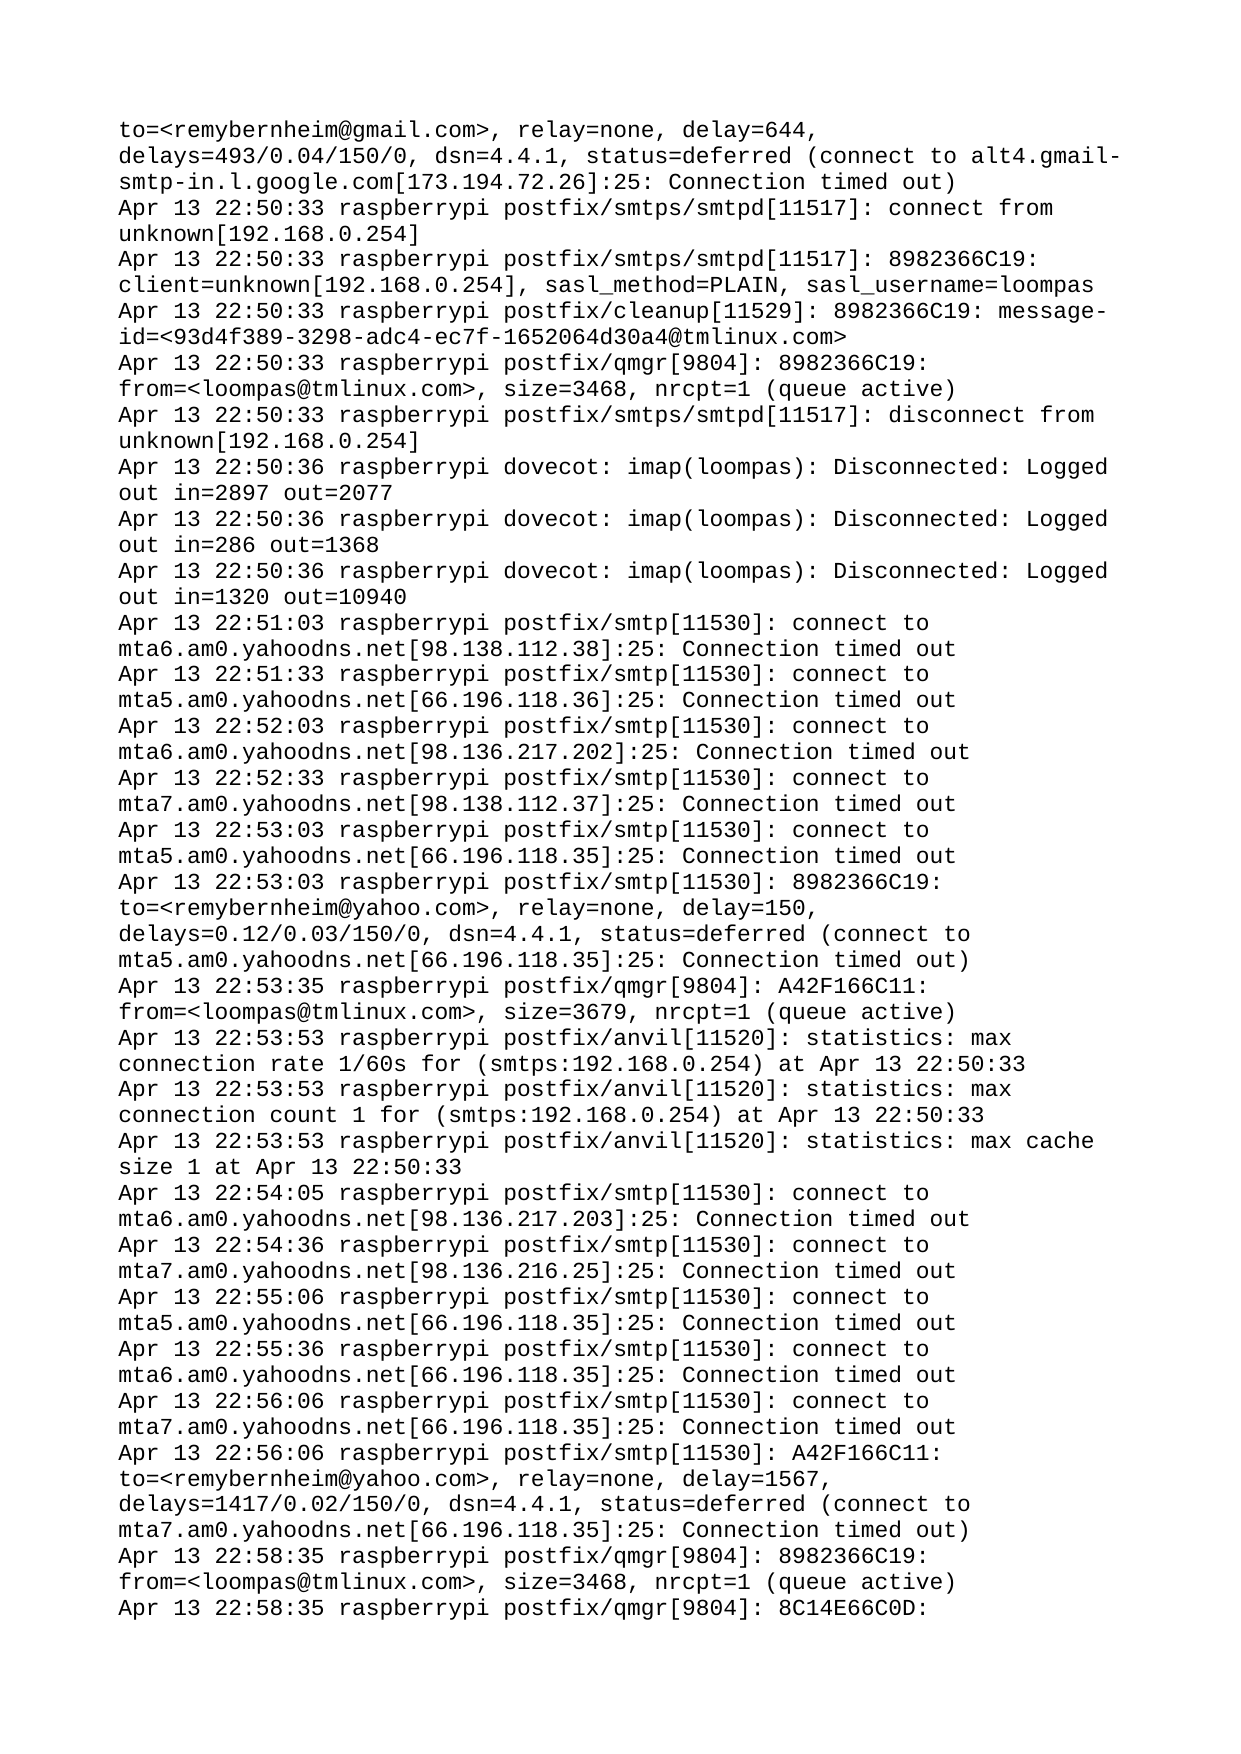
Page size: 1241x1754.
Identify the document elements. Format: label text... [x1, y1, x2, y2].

text Apr 13 22:56:06 raspberrypi postfix/smtp[11530]: A42F166C11: to=<remybernheim@yahoo.com>, relay=none, delay=1567, delays=1417/0.02/150/0, dsn=4.4.1, status=deferred (connect to mta7.am0.yahoodns.net[66.196.118.35]:25: Connection timed out) [118, 1441, 1122, 1545]
text Apr 13 22:53:35 raspberrypi postfix/qmgr[9804]: A42F166C11: from=<loompas@tmlinux.com>, size=3679, nrcpt=1 (queue active) [118, 974, 1122, 1026]
text Apr 13 22:50:33 raspberrypi postfix/qmgr[9804]: 8982366C19: from=<loompas@tmlinux.com>, size=3468, nrcpt=1 (queue active) [118, 352, 1122, 403]
text Apr 13 22:53:53 raspberrypi postfix/anvil[11520]: statistics: max connection rate 1/60s for (smtps:192.168.0.254) at Apr 13 22:50:33 [118, 1026, 1122, 1078]
text Apr 13 22:56:06 raspberrypi postfix/smtp[11530]: connect to mta7.am0.yahoodns.net[66.196.118.35]:25: Connection timed out [118, 1389, 1122, 1441]
text Apr 13 22:50:33 raspberrypi postfix/smtps/smtpd[11517]: 8982366C19: client=unknown[192.168.0.254], sasl_method=PLAIN, sasl_username=loompas [118, 248, 1122, 300]
text Apr 13 22:53:03 raspberrypi postfix/smtp[11530]: connect to mta5.am0.yahoodns.net[66.196.118.35]:25: Connection timed out [118, 818, 1122, 870]
text Apr 13 22:50:33 raspberrypi postfix/smtps/smtpd[11517]: connect from unknown[192.168.0.254] [118, 196, 1122, 248]
text Apr 13 22:54:05 raspberrypi postfix/smtp[11530]: connect to mta6.am0.yahoodns.net[98.136.217.203]:25: Connection timed out [118, 1182, 1122, 1233]
text Apr 13 22:50:33 raspberrypi postfix/smtps/smtpd[11517]: disconnect from unknown[192.168.0.254] [118, 403, 1122, 455]
text Apr 13 22:52:33 raspberrypi postfix/smtp[11530]: connect to mta7.am0.yahoodns.net[98.138.112.37]:25: Connection timed out [118, 767, 1122, 818]
text Apr 13 22:50:36 raspberrypi dovecot: imap(loompas): Disconnected: Logged out in=1320 out=10940 [118, 559, 1122, 611]
text Apr 13 22:50:33 raspberrypi postfix/cleanup[11529]: 8982366C19: message-id=<93d4f389-3298-adc4-ec7f-1652064d30a4@tmlinux.com> [118, 300, 1122, 352]
text Apr 13 22:55:06 raspberrypi postfix/smtp[11530]: connect to mta5.am0.yahoodns.net[66.196.118.35]:25: Connection timed out [118, 1285, 1122, 1337]
text Apr 13 22:50:36 raspberrypi dovecot: imap(loompas): Disconnected: Logged out in=2897 out=2077 [118, 455, 1122, 507]
text Apr 13 22:53:53 raspberrypi postfix/anvil[11520]: statistics: max cache size 1 at Apr 13 22:50:33 [118, 1130, 1122, 1182]
text Apr 13 22:55:36 raspberrypi postfix/smtp[11530]: connect to mta6.am0.yahoodns.net[66.196.118.35]:25: Connection timed out [118, 1337, 1122, 1389]
text Apr 13 22:53:03 raspberrypi postfix/smtp[11530]: 8982366C19: to=<remybernheim@yahoo.com>, relay=none, delay=150, delays=0.12/0.03/150/0, dsn=4.4.1, status=deferred (connect to mta5.am0.yahoodns.net[66.196.118.35]:25: Connection timed out) [118, 870, 1122, 974]
text Apr 13 22:51:33 raspberrypi postfix/smtp[11530]: connect to mta5.am0.yahoodns.net[66.196.118.36]:25: Connection timed out [118, 663, 1122, 715]
text Apr 13 22:51:03 raspberrypi postfix/smtp[11530]: connect to mta6.am0.yahoodns.net[98.138.112.38]:25: Connection timed out [118, 611, 1122, 663]
text Apr 13 22:53:53 raspberrypi postfix/anvil[11520]: statistics: max connection count 1 for (smtps:192.168.0.254) at Apr 13 22:50:33 [118, 1078, 1122, 1130]
text to=<remybernheim@gmail.com>, relay=none, delay=644, delays=493/0.04/150/0, dsn=4.4.1, status=deferred (connect to alt4.gmail-smtp-in.l.google.com[173.194.72.26]:25: Connection timed out) [118, 118, 1122, 196]
text Apr 13 22:58:35 raspberrypi postfix/qmgr[9804]: 8982366C19: from=<loompas@tmlinux.com>, size=3468, nrcpt=1 (queue active) [118, 1545, 1122, 1597]
text Apr 13 22:58:35 raspberrypi postfix/qmgr[9804]: 8C14E66C0D: [118, 1597, 1122, 1622]
text Apr 13 22:52:03 raspberrypi postfix/smtp[11530]: connect to mta6.am0.yahoodns.net[98.136.217.202]:25: Connection timed out [118, 715, 1122, 767]
text Apr 13 22:50:36 raspberrypi dovecot: imap(loompas): Disconnected: Logged out in=286 out=1368 [118, 507, 1122, 559]
text Apr 13 22:54:36 raspberrypi postfix/smtp[11530]: connect to mta7.am0.yahoodns.net[98.136.216.25]:25: Connection timed out [118, 1233, 1122, 1285]
